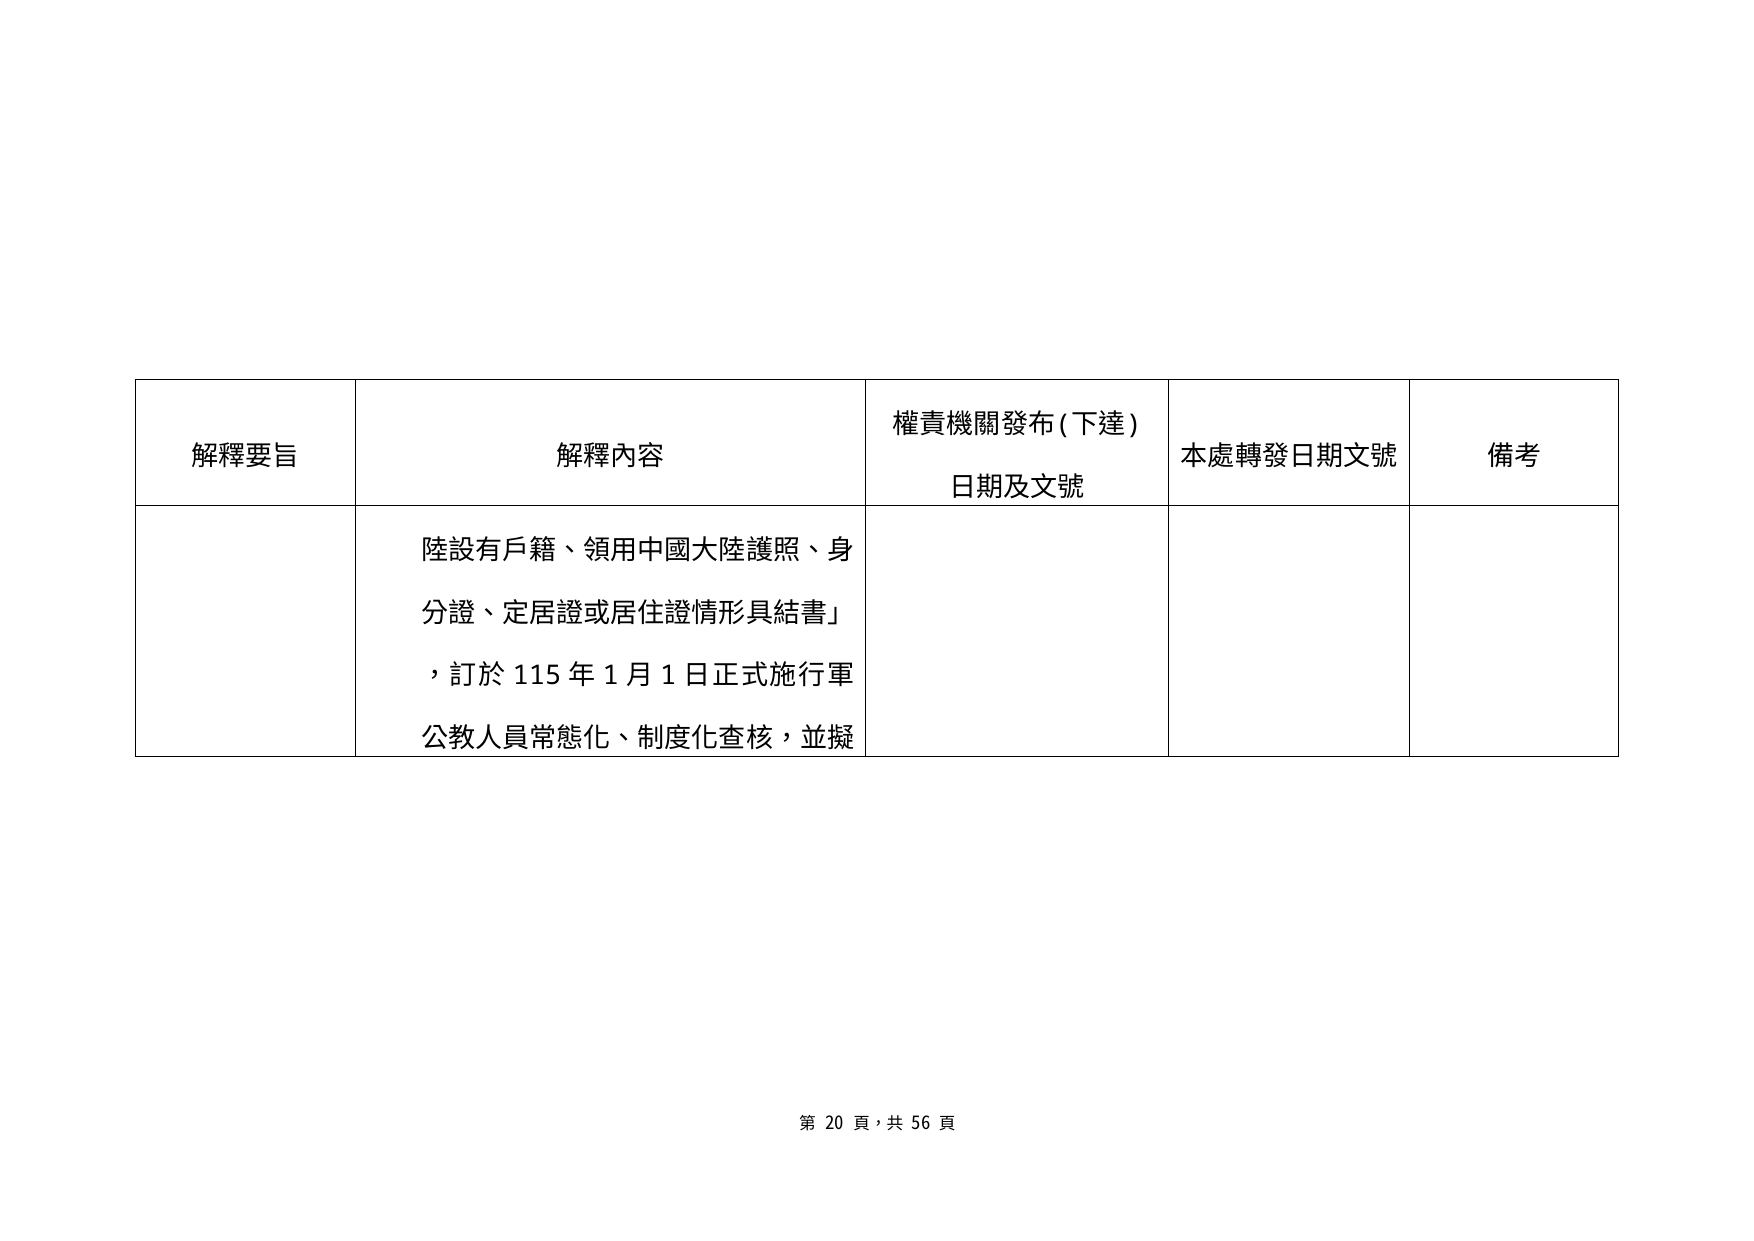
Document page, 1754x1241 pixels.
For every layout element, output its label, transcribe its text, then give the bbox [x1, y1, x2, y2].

table_header 本處轉發日期文號 [1169, 380, 1409, 505]
table_cell [1169, 506, 1409, 756]
table_header 解釋內容 [356, 380, 865, 505]
table_cell [136, 506, 355, 756]
table_header 解釋要旨 [136, 380, 355, 505]
table_header 備考 [1410, 380, 1618, 505]
table_cell [866, 506, 1168, 756]
table_header 權責機關發布(下達) 日期及文號 [866, 380, 1168, 505]
table_cell [1410, 506, 1618, 756]
table_cell 查公務人員陞遷法施行細則114年6月19日修正發布，刪除第16條有關各機關辦理送審時，應於銓審案敘明「經○○機關甄審委員會第○次會議評審」之規定。次查公務人員任用法(以下簡稱任用法)施行細則114年9月27日修正第22條規定，刪除公務人員服務誓言應送銓敘部銓敘審定之規定。 復查任用法第28條第1項第10款規定，依其他法律規定不得任用為公務人員之消極資格，應包含臺灣地區與大陸地區人民關係條例第9條之1及大陸委員會(以下簡稱陸委會)114年4月16日陸法字第1140400361號令所定，於中國大陸設有戶籍、領用中國大陸護照、身分證或定居證之情形。又陸委會為預防違法任職或有人員存在不符法律任用規定之情況，業擬具「擬任(現職)人員在中國大陸設有戶籍、領用中國大陸護照、身分證、定居證或居住證情形具結書」，訂於115年1月1日正式施行軍公教人員常態化、制度化查核，並擬具「常態化、制度化查核人員範圍表」，載明相關人員不配合查核之處置方式，其中有關應送銓敘部銓敘審定人員部分，須配合辦理查核填具上開具結書，始得辦理送審作業。 銓敘部配合前開相關法規修正及國家政策推展，爰修正「擬任人員送審書」、「公務人員動態登記書」及「公務人員服務誓言」等書表相關內容及填寫說明，俾利實務作業。 [356, 506, 865, 756]
